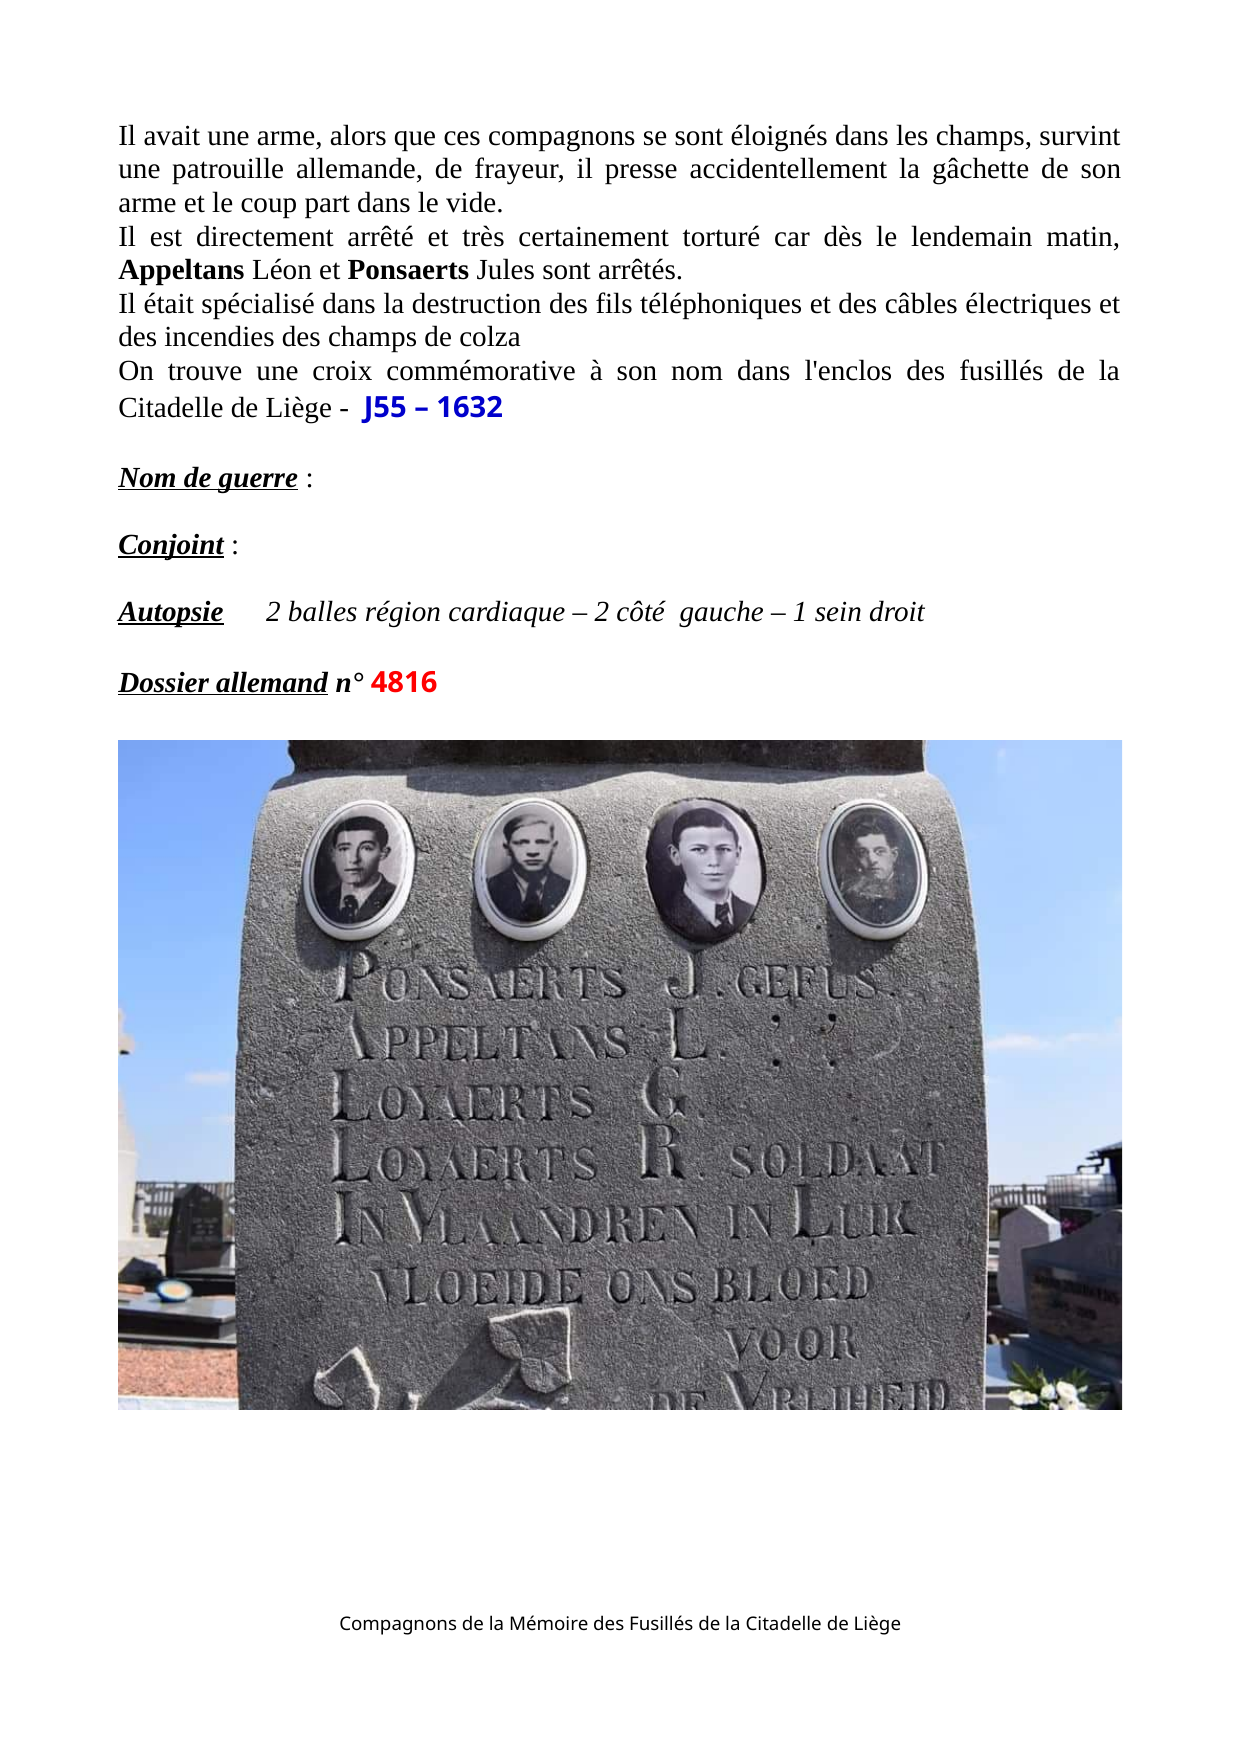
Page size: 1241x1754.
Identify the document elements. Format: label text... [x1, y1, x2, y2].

text Il était spécialisé dans la destruction des fils téléphoniques et des câbles électriques et des incendies des champs de colza [118, 286, 1122, 353]
text Dossier allemand n° 4816 [118, 661, 1122, 701]
text Nom de guerre : [118, 460, 1122, 493]
text Conjoint : [118, 527, 1122, 560]
text Il avait une arme, alors que ces compagnons se sont éloignés dans les champs, survint une patrouille allemande, de frayeur, il presse accidentellement la gâchette de son arme et le coup part dans le vide. [118, 118, 1122, 219]
text On trouve une croix commémorative à son nom dans l'enclos des fusillés de la Citadelle de Liège - J55 – 1632 [118, 353, 1122, 426]
text Autopsie 2 balles région cardiaque – 2 côté gauche – 1 sein droit [118, 594, 1122, 627]
picture [118, 740, 1123, 1410]
text Il est directement arrêté et très certainement torturé car dès le lendemain matin, Appeltans Léon et Ponsaerts Jules sont arrêtés. [118, 219, 1122, 286]
